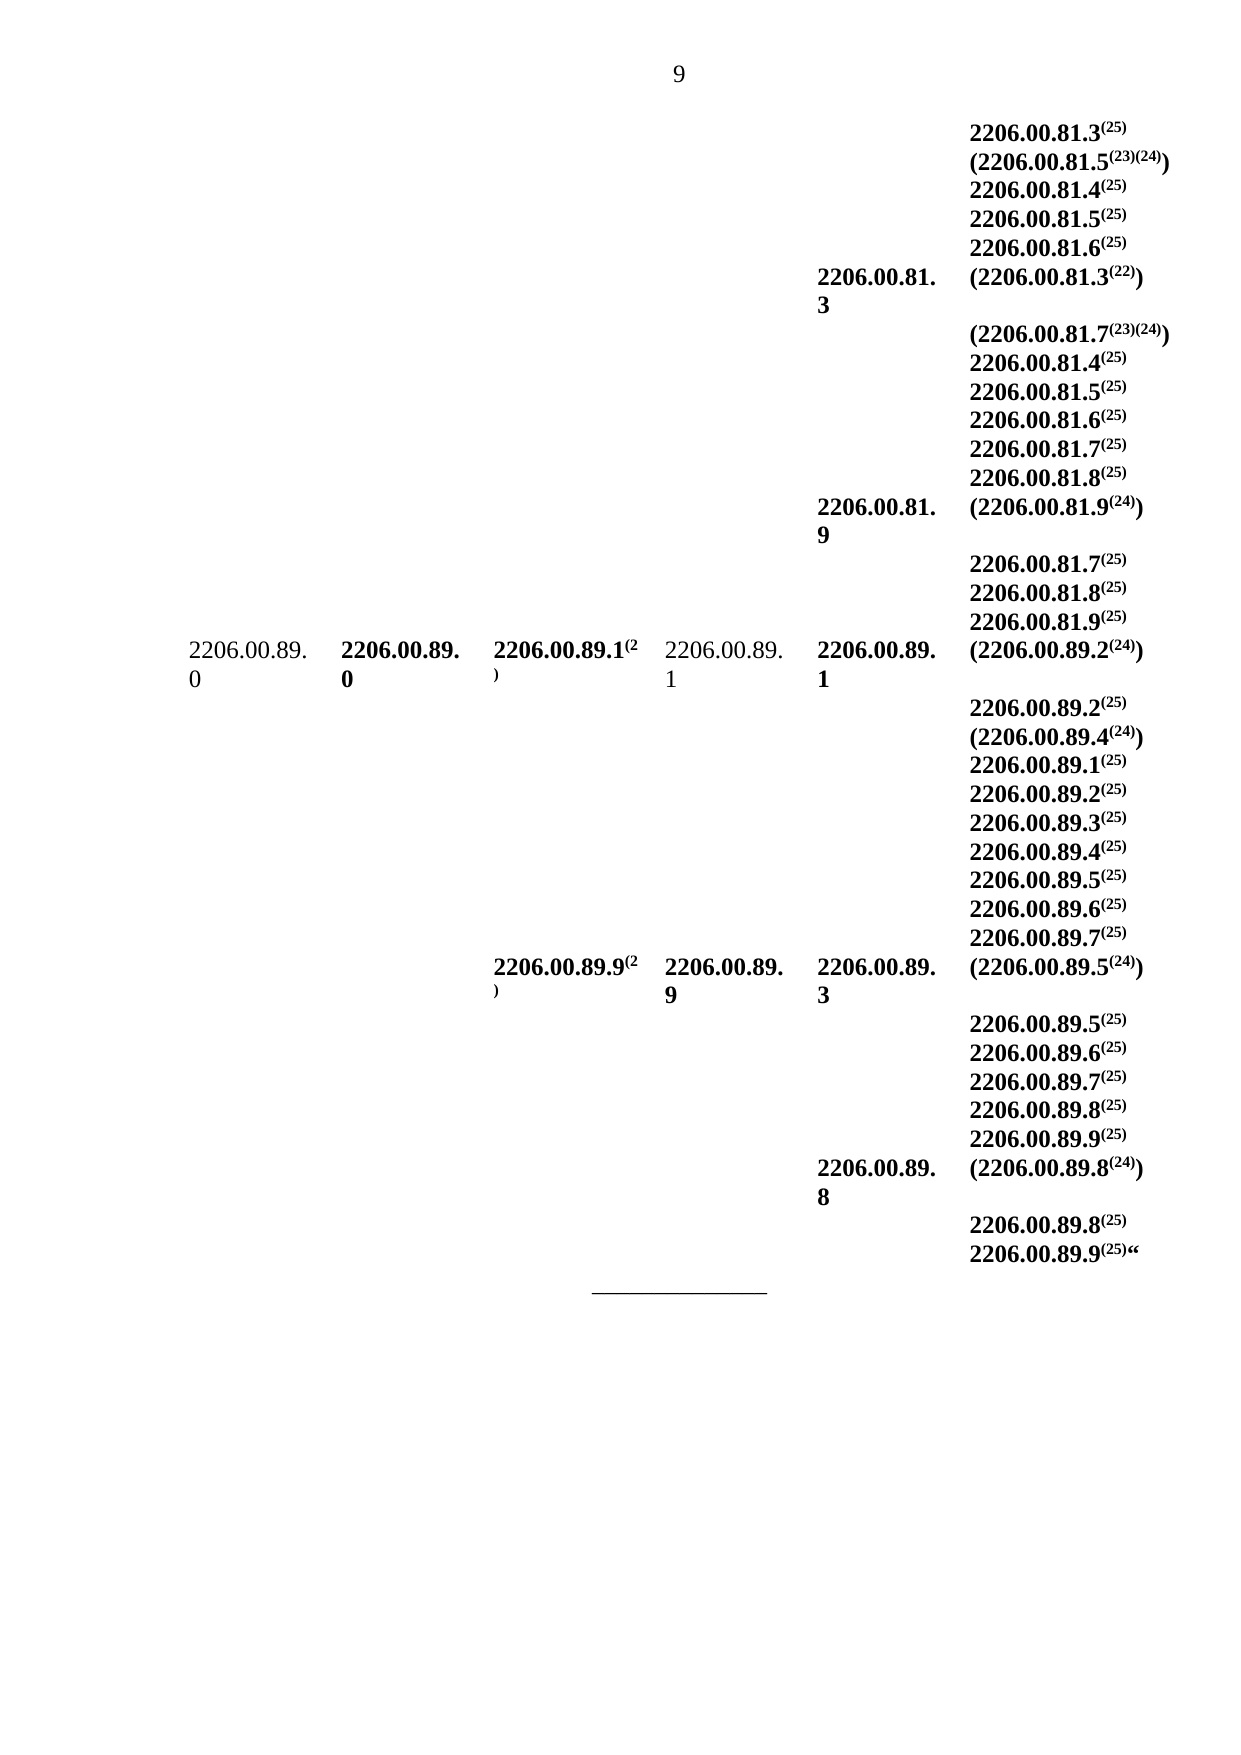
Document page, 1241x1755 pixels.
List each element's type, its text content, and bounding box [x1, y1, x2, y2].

table_cell 2206.00.89.5(25) [958, 866, 1181, 894]
table_cell [330, 578, 482, 607]
table_cell [177, 348, 329, 377]
table_cell [653, 176, 806, 204]
table_cell [806, 894, 958, 923]
table_cell 2206.00.89.9(25)“ [958, 1239, 1181, 1268]
table_cell 2206.00.81.6(25) [958, 406, 1181, 434]
table_cell [177, 1211, 329, 1239]
table_cell [330, 549, 482, 578]
table_cell [653, 463, 806, 492]
table_cell 2206.00.81.3(25) [958, 118, 1181, 147]
table_cell [806, 204, 958, 233]
table_cell [482, 1009, 653, 1038]
table_cell 2206.00.89.0 [177, 636, 329, 693]
table_cell [330, 808, 482, 837]
text ______________ [177, 1268, 1181, 1297]
table_cell [177, 492, 329, 549]
table_cell 2206.00.89.8(25) [958, 1211, 1181, 1239]
table_cell 2206.00.89.8 [806, 1153, 958, 1211]
table_cell [482, 1124, 653, 1153]
table_cell [177, 233, 329, 262]
table_cell [482, 176, 653, 204]
table_cell [482, 1239, 653, 1268]
table_cell [482, 434, 653, 463]
table_cell 2206.00.89.9 [653, 952, 806, 1009]
table_cell [806, 751, 958, 779]
table_cell [806, 147, 958, 176]
table_cell [330, 492, 482, 549]
table_cell [653, 262, 806, 319]
table_cell [330, 837, 482, 866]
table_cell [330, 779, 482, 808]
table_cell [653, 837, 806, 866]
table_cell (2206.00.89.5(24)) [958, 952, 1181, 1009]
table_cell [806, 866, 958, 894]
table_cell [806, 1009, 958, 1038]
table_cell [482, 578, 653, 607]
table_cell [806, 1067, 958, 1096]
table_cell [806, 233, 958, 262]
table_cell [177, 463, 329, 492]
table_cell [653, 147, 806, 176]
table_cell [330, 722, 482, 751]
table_cell 2206.00.89.8(25) [958, 1096, 1181, 1124]
table_cell [177, 147, 329, 176]
table_cell [806, 808, 958, 837]
table_cell [177, 1239, 329, 1268]
table_cell [653, 377, 806, 406]
table_cell [653, 434, 806, 463]
table_cell [806, 549, 958, 578]
table_cell [653, 406, 806, 434]
table_cell [653, 894, 806, 923]
table_cell [330, 1096, 482, 1124]
table_cell [330, 463, 482, 492]
table_cell [177, 894, 329, 923]
table_cell [330, 923, 482, 952]
table_cell [330, 952, 482, 1009]
table_cell (2206.00.81.9(24)) [958, 492, 1181, 549]
table_cell [806, 1124, 958, 1153]
table_cell [806, 319, 958, 348]
table_cell [653, 492, 806, 549]
table_cell [177, 319, 329, 348]
table_cell [177, 118, 329, 147]
table_cell [482, 1153, 653, 1211]
table_cell [177, 693, 329, 722]
table_cell [653, 118, 806, 147]
table_cell [482, 406, 653, 434]
table_cell (2206.00.81.7(23)(24)) [958, 319, 1181, 348]
table_cell [330, 262, 482, 319]
table_cell [806, 1038, 958, 1067]
table_cell [330, 1009, 482, 1038]
table_cell [653, 1067, 806, 1096]
table_cell [177, 722, 329, 751]
table_cell [330, 434, 482, 463]
table_cell [177, 1067, 329, 1096]
table_cell [806, 923, 958, 952]
table_cell [330, 693, 482, 722]
table_cell [482, 348, 653, 377]
table_cell [482, 492, 653, 549]
table_cell 2206.00.89.7(25) [958, 923, 1181, 952]
table_cell [653, 233, 806, 262]
table_cell [482, 204, 653, 233]
table_cell [482, 262, 653, 319]
table_cell [330, 1067, 482, 1096]
table_cell [653, 1153, 806, 1211]
table_cell [482, 837, 653, 866]
table_cell [806, 837, 958, 866]
table_cell [177, 1038, 329, 1067]
table_cell [806, 1211, 958, 1239]
table_cell [177, 952, 329, 1009]
table_cell [482, 147, 653, 176]
table_cell 2206.00.81.4(25) [958, 176, 1181, 204]
table_cell [330, 607, 482, 636]
table_cell [177, 808, 329, 837]
table_cell 2206.00.81.3 [806, 262, 958, 319]
table_cell [177, 866, 329, 894]
table_cell [330, 118, 482, 147]
table_cell 2206.00.89.0 [330, 636, 482, 693]
table_cell [330, 1124, 482, 1153]
table_cell 2206.00.89.6(25) [958, 894, 1181, 923]
table_cell 2206.00.89.1(25) [958, 751, 1181, 779]
table_cell [653, 779, 806, 808]
table_cell [653, 1124, 806, 1153]
table_cell [653, 1211, 806, 1239]
table_cell [653, 319, 806, 348]
table_cell 2206.00.81.7(25) [958, 434, 1181, 463]
table_cell [177, 1096, 329, 1124]
table_cell [653, 693, 806, 722]
table_cell [482, 779, 653, 808]
table_cell [653, 1239, 806, 1268]
table_cell [482, 607, 653, 636]
table_cell [330, 1211, 482, 1239]
table_cell [653, 578, 806, 607]
table_cell [482, 319, 653, 348]
table_cell 2206.00.89.9(25) [958, 1124, 1181, 1153]
table_cell [177, 751, 329, 779]
table_cell [653, 808, 806, 837]
table_cell [806, 406, 958, 434]
table_cell 2206.00.89.9(2) [482, 952, 653, 1009]
table_cell [330, 204, 482, 233]
table_cell [806, 1096, 958, 1124]
table_cell 2206.00.81.4(25) [958, 348, 1181, 377]
table_cell [806, 693, 958, 722]
table_cell [653, 348, 806, 377]
table_cell 2206.00.81.8(25) [958, 463, 1181, 492]
table_cell [177, 578, 329, 607]
table_cell [177, 607, 329, 636]
table_cell [806, 1239, 958, 1268]
table_cell [330, 894, 482, 923]
table_cell [806, 607, 958, 636]
table_cell [653, 607, 806, 636]
table_cell [482, 1067, 653, 1096]
table_cell [653, 866, 806, 894]
table_cell [177, 837, 329, 866]
table_cell 2206.00.89.4(25) [958, 837, 1181, 866]
table_cell (2206.00.89.8(24)) [958, 1153, 1181, 1211]
table_cell [482, 233, 653, 262]
table_cell [482, 808, 653, 837]
table_cell [653, 549, 806, 578]
table_cell 2206.00.89.1 [653, 636, 806, 693]
table_cell (2206.00.81.5(23)(24)) [958, 147, 1181, 176]
table_cell 2206.00.81.5(25) [958, 204, 1181, 233]
table_cell 2206.00.81.8(25) [958, 578, 1181, 607]
table_cell [482, 722, 653, 751]
table_cell (2206.00.89.2(24)) [958, 636, 1181, 693]
table_cell [482, 1211, 653, 1239]
table_cell [653, 923, 806, 952]
table_cell [177, 204, 329, 233]
table_cell [330, 348, 482, 377]
table_cell [482, 866, 653, 894]
table_cell [330, 1038, 482, 1067]
table_cell (2206.00.89.4(24)) [958, 722, 1181, 751]
table_cell 2206.00.89.1(2) [482, 636, 653, 693]
table_cell [806, 578, 958, 607]
table_cell [330, 377, 482, 406]
table_cell [330, 176, 482, 204]
table_cell [330, 1153, 482, 1211]
table_cell [482, 463, 653, 492]
table_cell [482, 923, 653, 952]
table_cell 2206.00.81.6(25) [958, 233, 1181, 262]
table_cell 2206.00.89.6(25) [958, 1038, 1181, 1067]
table_cell [653, 204, 806, 233]
table_cell [482, 693, 653, 722]
table_cell [653, 1009, 806, 1038]
table_cell 2206.00.89.7(25) [958, 1067, 1181, 1096]
table_cell [653, 1096, 806, 1124]
table_cell [482, 549, 653, 578]
table_cell [806, 176, 958, 204]
table_cell (2206.00.81.3(22)) [958, 262, 1181, 319]
table_cell 2206.00.81.5(25) [958, 377, 1181, 406]
table_cell [806, 779, 958, 808]
table_cell [330, 1239, 482, 1268]
table_cell 2206.00.89.2(25) [958, 779, 1181, 808]
table_cell [177, 434, 329, 463]
table_cell [482, 118, 653, 147]
table_cell [806, 463, 958, 492]
table_cell 2206.00.89.3 [806, 952, 958, 1009]
table_cell [806, 118, 958, 147]
table_cell 2206.00.89.5(25) [958, 1009, 1181, 1038]
table_cell [482, 894, 653, 923]
table_cell [330, 866, 482, 894]
table_cell [330, 233, 482, 262]
table_cell [482, 1096, 653, 1124]
table_cell 2206.00.81.9 [806, 492, 958, 549]
table_cell 2206.00.89.3(25) [958, 808, 1181, 837]
table_cell [653, 751, 806, 779]
table_cell [177, 549, 329, 578]
table_cell [330, 406, 482, 434]
table_cell [653, 722, 806, 751]
table_cell [177, 262, 329, 319]
table_cell [482, 1038, 653, 1067]
table_cell [482, 377, 653, 406]
table_cell [330, 147, 482, 176]
table_cell [177, 176, 329, 204]
table_cell 2206.00.81.7(25) [958, 549, 1181, 578]
table_cell 2206.00.89.1 [806, 636, 958, 693]
table_cell [806, 434, 958, 463]
table_cell 2206.00.89.2(25) [958, 693, 1181, 722]
table_cell [177, 1153, 329, 1211]
table_cell [177, 923, 329, 952]
table_cell [177, 779, 329, 808]
table_cell [330, 751, 482, 779]
table_cell [177, 406, 329, 434]
table_cell 2206.00.81.9(25) [958, 607, 1181, 636]
table_cell [806, 722, 958, 751]
table_cell [806, 377, 958, 406]
table_cell [177, 377, 329, 406]
table_cell [177, 1009, 329, 1038]
table_cell [330, 319, 482, 348]
table_cell [177, 1124, 329, 1153]
table_cell [806, 348, 958, 377]
table_cell [653, 1038, 806, 1067]
table_cell [482, 751, 653, 779]
